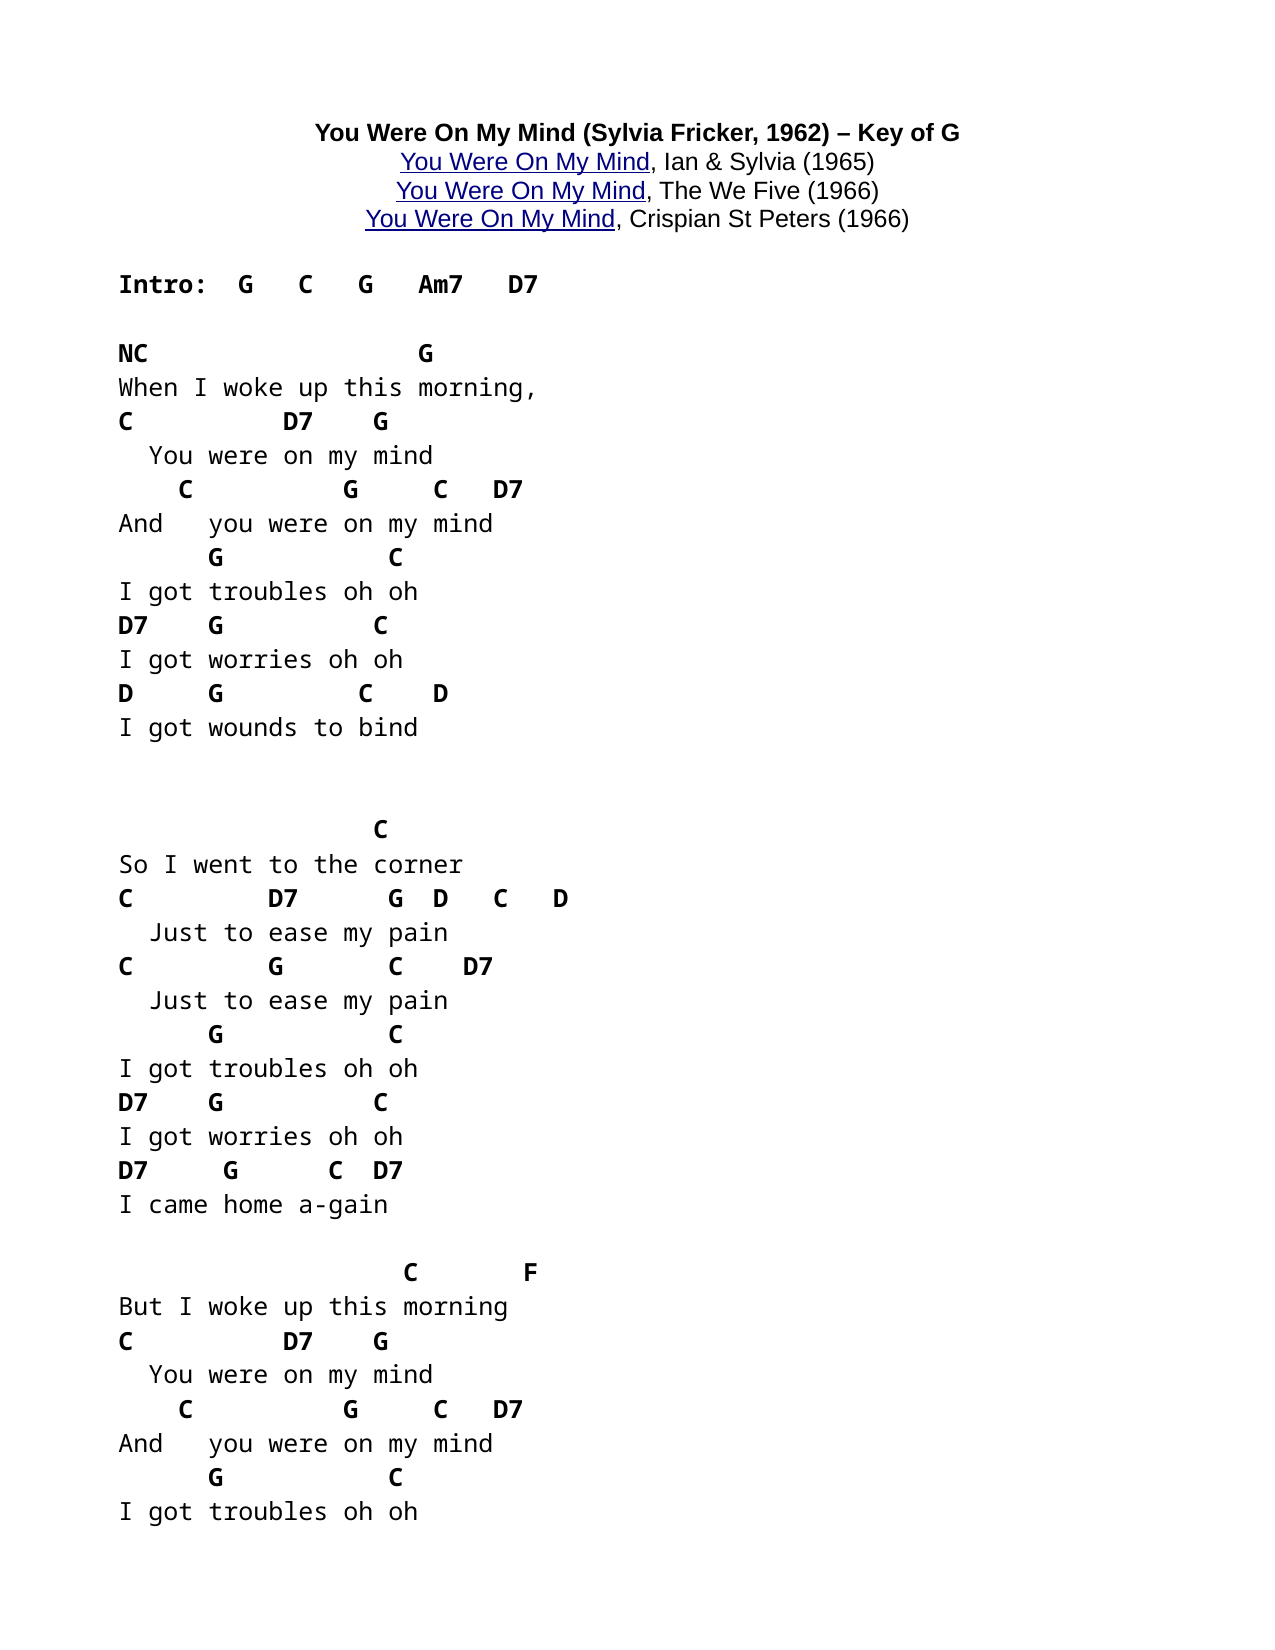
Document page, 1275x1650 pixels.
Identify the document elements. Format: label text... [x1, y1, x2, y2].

text C [118, 812, 1157, 846]
text D7 G C [118, 1085, 1157, 1119]
text So I went to the corner [118, 846, 1157, 880]
text G C [118, 1017, 1157, 1051]
text D7 G C [118, 608, 1157, 642]
text C G C D7 [118, 472, 1157, 506]
text You were on my mind [118, 1357, 1157, 1391]
text C D7 G D C D [118, 880, 1157, 914]
text And you were on my mind [118, 506, 1157, 540]
text I got worries oh oh [118, 642, 1157, 676]
text I got troubles oh oh [118, 1493, 1157, 1527]
text I got troubles oh oh [118, 1051, 1157, 1085]
text G C [118, 540, 1157, 574]
text G C [118, 1459, 1157, 1493]
text And you were on my mind [118, 1425, 1157, 1459]
text NC G [118, 335, 1157, 369]
text Intro: G C G Am7 D7 [118, 267, 1157, 301]
text You Were On My Mind, The We Five (1966) [118, 176, 1157, 204]
text Just to ease my pain [118, 982, 1157, 1017]
text Just to ease my pain [118, 914, 1157, 948]
text C G C D7 [118, 1391, 1157, 1425]
text C G C D7 [118, 948, 1157, 982]
text When I woke up this morning, [118, 369, 1157, 403]
text C D7 G [118, 403, 1157, 437]
text C D7 G [118, 1323, 1157, 1357]
text I came home a-gain [118, 1187, 1157, 1221]
text D7 G C D7 [118, 1153, 1157, 1187]
text You were on my mind [118, 437, 1157, 472]
text But I woke up this morning [118, 1289, 1157, 1323]
text I got troubles oh oh [118, 574, 1157, 608]
text C F [118, 1255, 1157, 1289]
text D G C D [118, 676, 1157, 710]
text You Were On My Mind, Ian & Sylvia (1965) [118, 147, 1157, 176]
text I got worries oh oh [118, 1119, 1157, 1153]
text I got wounds to bind [118, 710, 1157, 744]
text You Were On My Mind, Crispian St Peters (1966) [118, 204, 1157, 233]
text You Were On My Mind (Sylvia Fricker, 1962) – Key of G [118, 118, 1157, 147]
